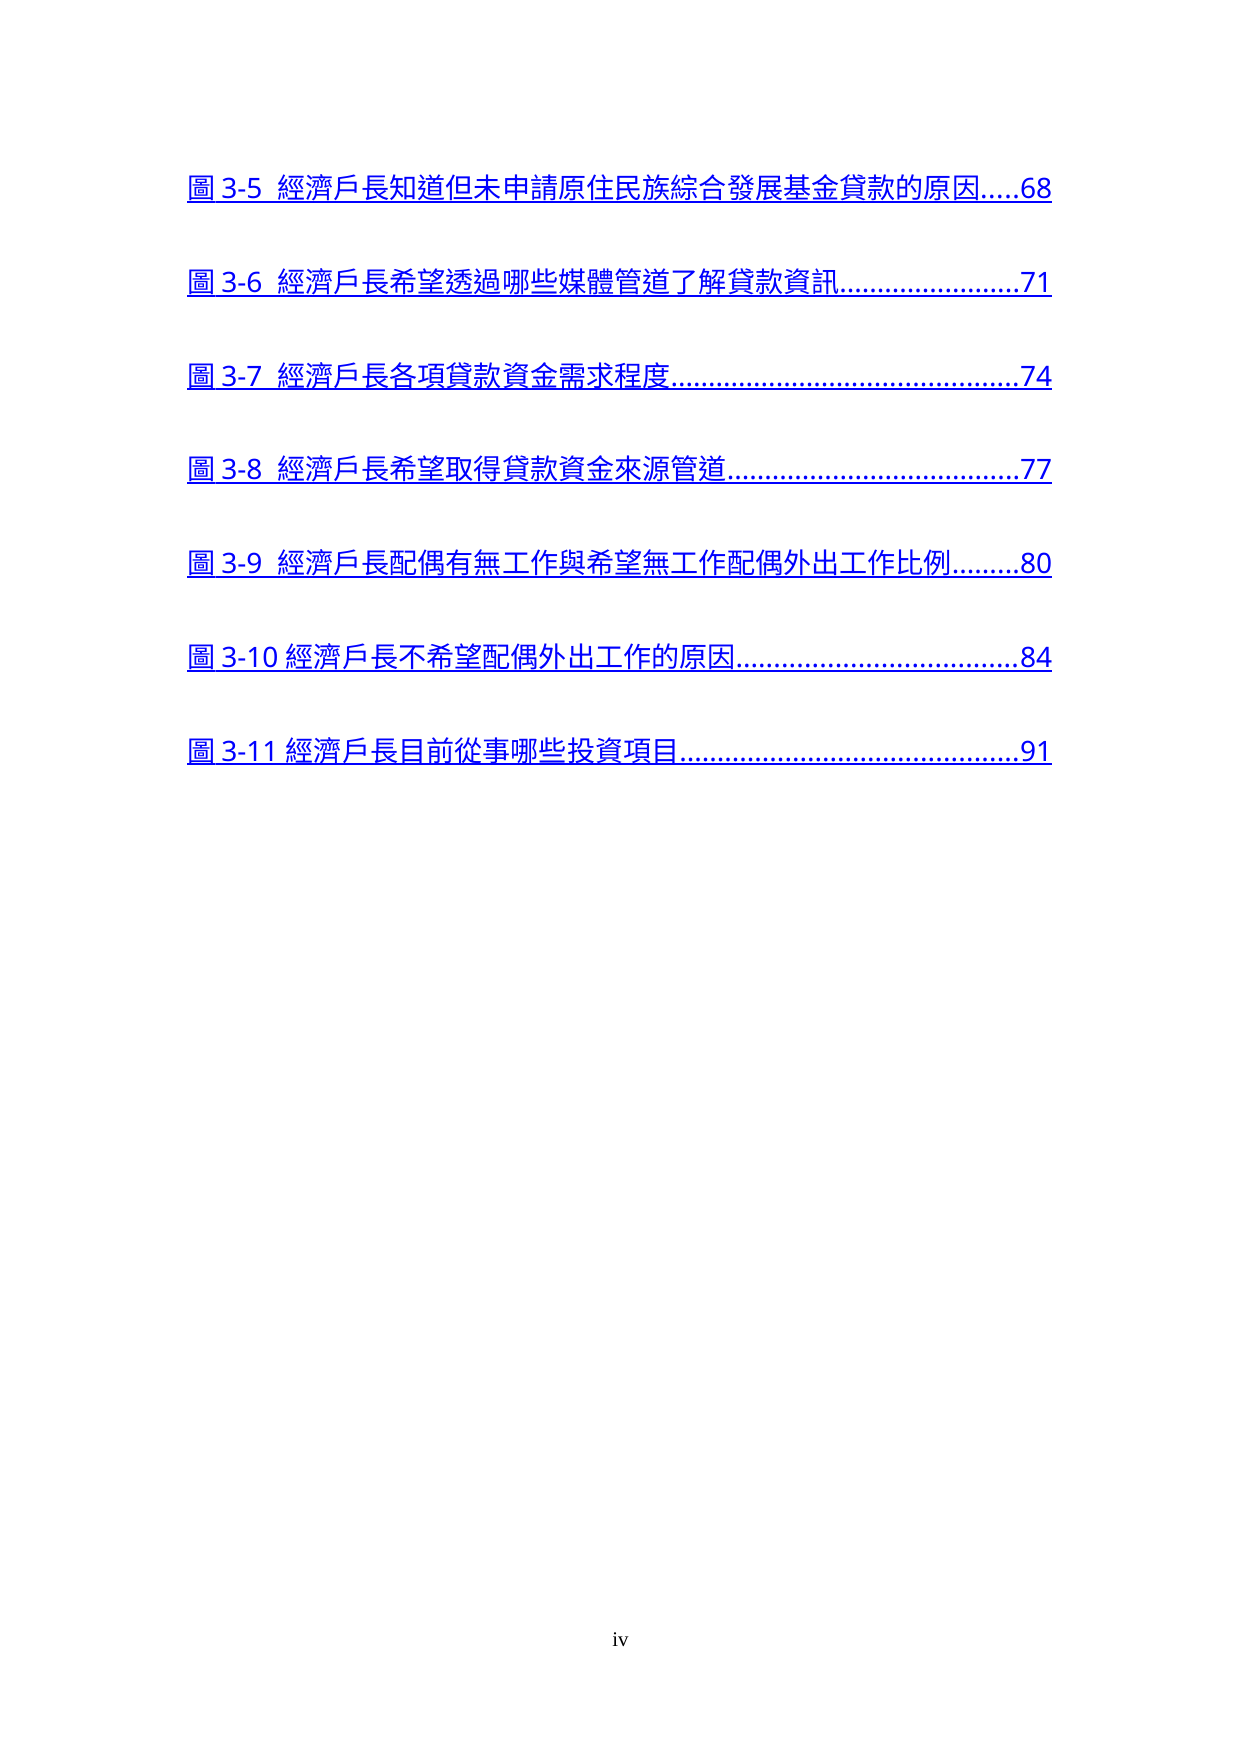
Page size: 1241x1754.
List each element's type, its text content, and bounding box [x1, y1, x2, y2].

text 圖3-11 經濟戶長目前從事哪些投資項目 91 [187, 712, 1053, 787]
text 圖3-10 經濟戶長不希望配偶外出工作的原因 84 [187, 619, 1053, 694]
text 圖3-5 經濟戶長知道但未申請原住民族綜合發展基金貸款的原因 68 [187, 150, 1053, 225]
text 圖3-7 經濟戶長各項貸款資金需求程度 74 [187, 337, 1053, 412]
text 圖3-8 經濟戶長希望取得貸款資金來源管道 77 [187, 431, 1053, 506]
text 圖3-9 經濟戶長配偶有無工作與希望無工作配偶外出工作比例 80 [187, 525, 1053, 600]
text 圖3-6 經濟戶長希望透過哪些媒體管道了解貸款資訊 71 [187, 244, 1053, 319]
